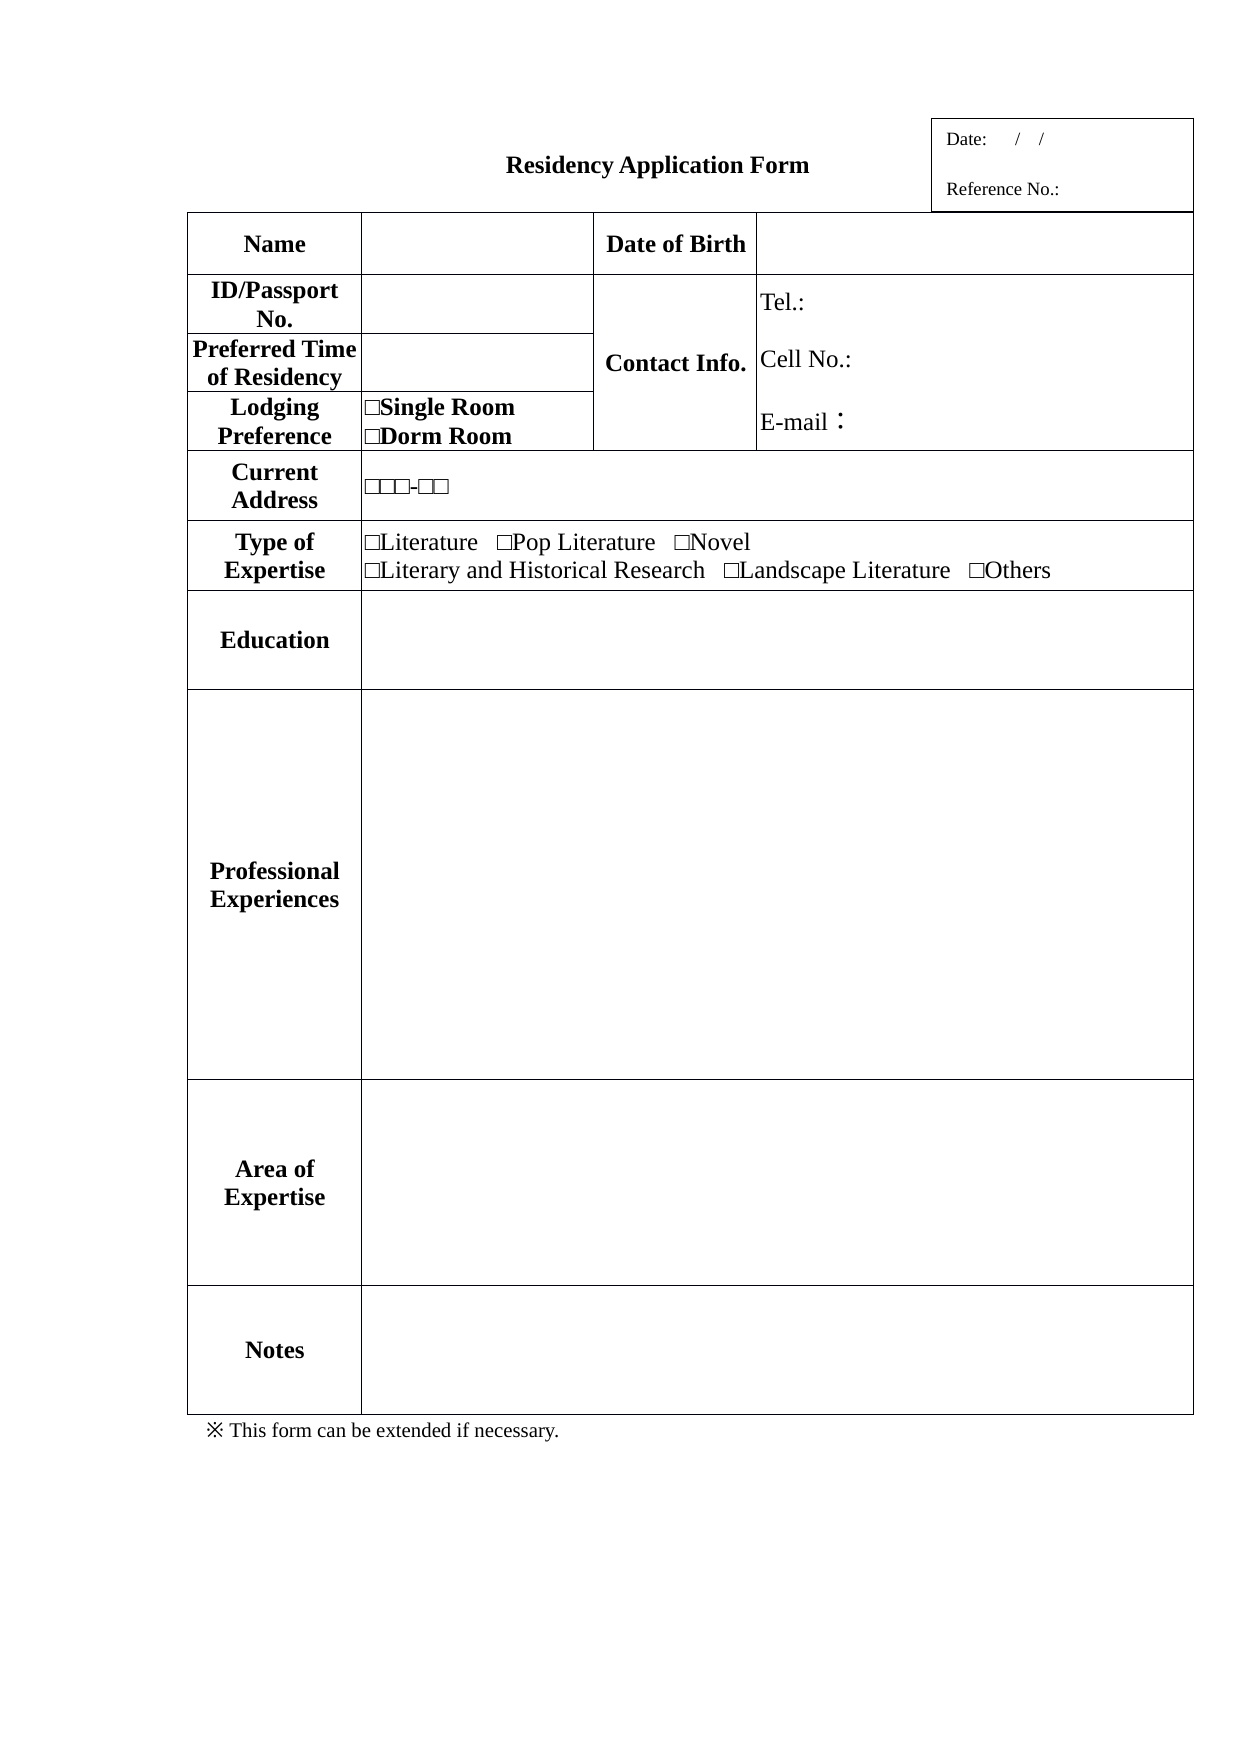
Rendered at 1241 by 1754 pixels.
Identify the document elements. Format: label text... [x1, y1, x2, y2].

table_header [362, 213, 593, 274]
table_header [757, 213, 1193, 274]
table_cell Contact Info. [594, 275, 756, 450]
text Residency Application Form [262, 150, 931, 179]
table_cell Notes [188, 1286, 361, 1414]
table_cell Lodging Preference [188, 392, 361, 450]
table_cell Area of Expertise [188, 1080, 361, 1284]
table_cell Professional Experiences [188, 690, 361, 1079]
table_cell [362, 1080, 1193, 1284]
table_header Name [188, 213, 361, 274]
table_cell ID/Passport No. [188, 275, 361, 333]
table_cell Tel.: Cell No.: E-mail： [757, 275, 1193, 450]
table_cell □□□-□□ [362, 451, 1193, 520]
list This form can be extended if necessary. [206, 1415, 1053, 1443]
table_cell Current Address [188, 451, 361, 520]
table_cell [362, 275, 593, 333]
table_cell [362, 1286, 1193, 1414]
table_cell Education [188, 591, 361, 688]
table_cell □Literature □Pop Literature □Novel □Literary and Historical Research □Landscape Literature □Others [362, 521, 1193, 590]
text Date: / / [946, 125, 1178, 150]
table_cell [362, 591, 1193, 688]
table_cell [362, 334, 593, 391]
table_cell Type of Expertise [188, 521, 361, 590]
table_cell [362, 690, 1193, 1079]
text Reference No.: [946, 150, 1178, 200]
table_cell Preferred Time of Residency [188, 334, 361, 391]
table_cell □Single Room □Dorm Room [362, 392, 593, 450]
table_header Date of Birth [594, 213, 756, 274]
